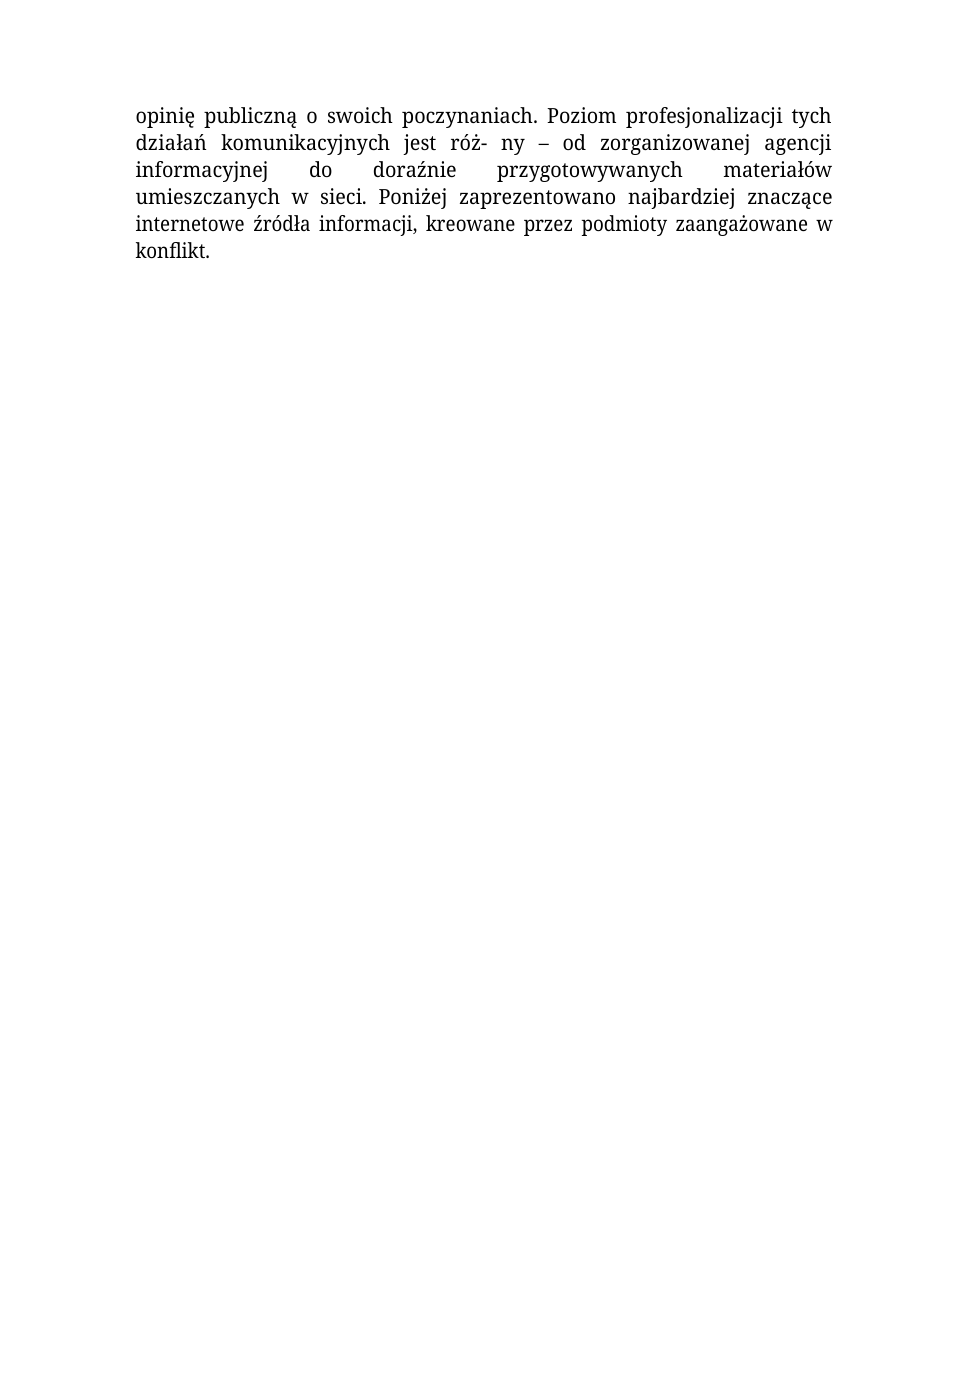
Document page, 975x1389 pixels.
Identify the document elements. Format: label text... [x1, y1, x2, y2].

text opinię publiczną o swoich poczynaniach. Poziom profesjonalizacji tych działań komunikacyjnych jest róż- ny – od zorganizowanej agencji informacyjnej do doraźnie przygotowywanych materiałów umieszczanych w sieci. Poniżej zaprezentowano najbardziej znaczące internetowe źródła informacji, kreowane przez podmioty zaangażowane w konflikt. [135, 102, 833, 264]
